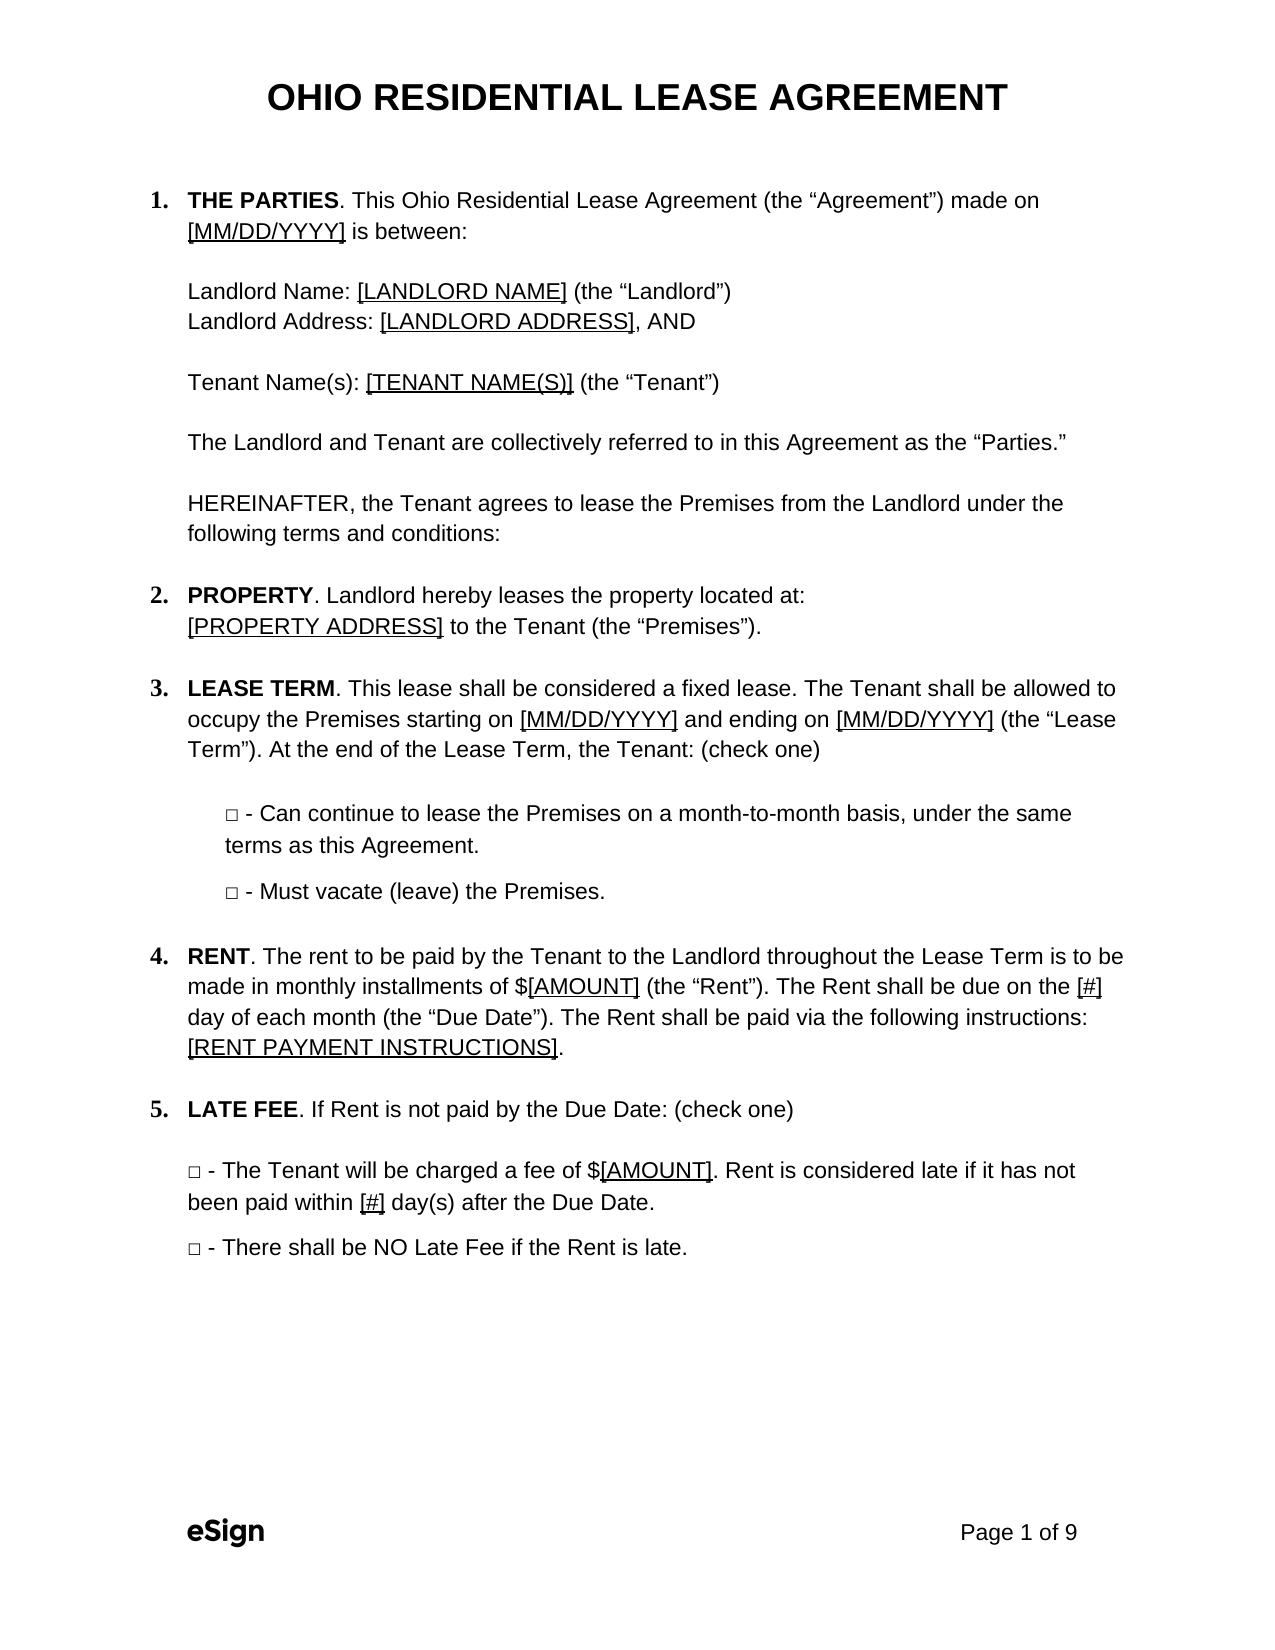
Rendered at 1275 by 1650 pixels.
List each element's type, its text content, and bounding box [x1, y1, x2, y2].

list [PROPERTY ADDRESS] to the Tenant (the “Premises”). [187, 613, 1125, 639]
list ☐ - There shall be NO Late Fee if the Rent is late. [187, 1231, 1125, 1263]
text ☐ - Must vacate (leave) the Premises. [225, 874, 1125, 906]
list HEREINAFTER, the Tenant agrees to lease the Premises from the Landlord under the following terms and conditions: [187, 489, 1125, 546]
list LEASE TERM. This lease shall be considered a fixed lease. The Tenant shall be allowed to occupy the Premises starting on [MM/DD/YYYY] and ending on [MM/DD/YYYY] (the “Lease Term”). At the end of the Lease Term, the Tenant: (check one) [150, 673, 1125, 763]
list PROPERTY. Landlord hereby leases the property located at: [150, 580, 1125, 609]
list Landlord Name: [LANDLORD NAME] (the “Landlord”) [187, 278, 1125, 304]
list ☐ - The Tenant will be charged a fee of $[AMOUNT]. Rent is considered late if it has not been paid within [#] day(s) after the Due Date. [187, 1153, 1125, 1215]
list The Landlord and Tenant are collectively referred to in this Agreement as the “Parties.” [187, 429, 1125, 455]
list LATE FEE. If Rent is not paid by the Due Date: (check one) [150, 1094, 1125, 1123]
text ☐ - Can continue to lease the Premises on a month-to-month basis, under the same terms as this Agreement. [225, 797, 1125, 858]
list Landlord Address: [LANDLORD ADDRESS], AND [187, 308, 1125, 334]
list Tenant Name(s): [TENANT NAME(S)] (the “Tenant”) [187, 369, 1125, 395]
list RENT. The rent to be paid by the Tenant to the Landlord throughout the Lease Term is to be made in monthly installments of $[AMOUNT] (the “Rent”). The Rent shall be due on the [#] day of each month (the “Due Date”). The Rent shall be paid via the following instructions: [RENT PAYMENT INSTRUCTIONS]. [150, 941, 1125, 1060]
list THE PARTIES. This Ohio Residential Lease Agreement (the “Agreement”) made on [MM/DD/YYYY] is between: [150, 185, 1125, 244]
text OHIO RESIDENTIAL LEASE AGREEMENT [150, 75, 1125, 118]
